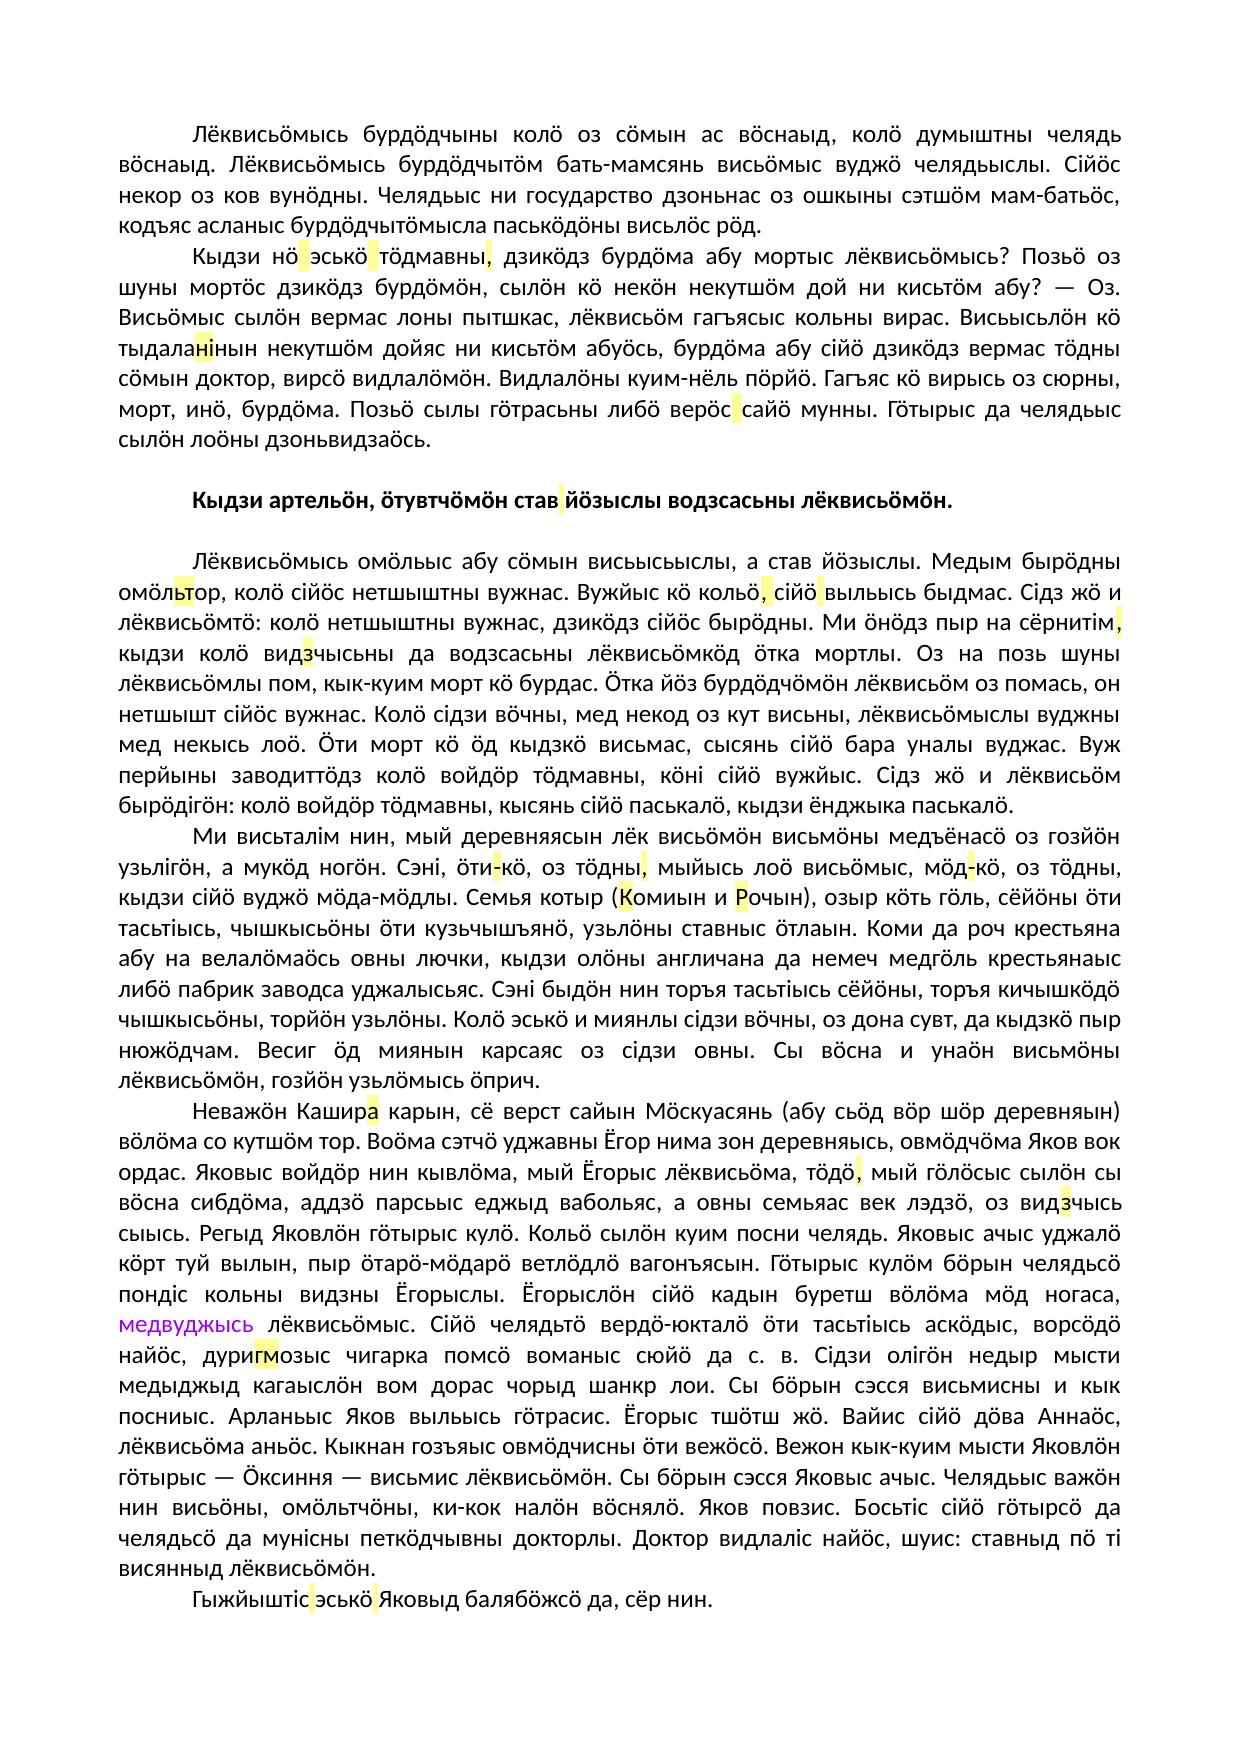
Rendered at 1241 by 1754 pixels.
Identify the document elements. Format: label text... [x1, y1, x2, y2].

text Лёквисьӧмысь омӧльыс абу сӧмын висьысьыслы, а став йӧзыслы. Медым бырӧдны омӧльтор, колӧ сійӧс нетшыштны вужнас. Вужйыс кӧ кольӧ, сійӧ выльысь быдмас. Сідз жӧ и лёквисьӧмтӧ: колӧ нетшыштны вужнас, дзикӧдз сійӧс бырӧдны. Ми ӧнӧдз пыр на сёрнитім, кыдзи колӧ видзчысьны да водзсасьны лёквисьӧмкӧд ӧтка мортлы. Оз на позь шуны лёквисьӧмлы пом, кык-куим морт кӧ бурдас. Ӧтка йӧз бурдӧдчӧмӧн лёквисьӧм оз помась, он нетшышт сійӧс вужнас. Колӧ сідзи вӧчны, мед некод оз кут висьны, лёквисьӧмыслы вуджны мед некысь лоӧ. Ӧти морт кӧ ӧд кыдзкӧ висьмас, сысянь сійӧ бара уналы вуджас. Вуж перйыны заводиттӧдз колӧ войдӧр тӧдмавны, кӧні сійӧ вужйыс. Сідз жӧ и лёквисьӧм бырӧдігӧн: колӧ войдӧр тӧдмавны, кысянь сійӧ паськалӧ, кыдзи ёнджыка паськалӧ. [118, 545, 1122, 820]
text Гыжйыштіс эськӧ Яковыд балябӧжсӧ да, сёр нин. [118, 1583, 1122, 1614]
text Кыдзи нӧ эськӧ тӧдмавны, дзикӧдз бурдӧма абу мортыс лёквисьӧмысь? Позьӧ оз шуны мортӧс дзикӧдз бурдӧмӧн, сылӧн кӧ некӧн некутшӧм дой ни кисьтӧм абу? — Оз. Висьӧмыс сылӧн вермас лоны пытшкас, лёквисьӧм гагъясыс кольны вирас. Висьысьлӧн кӧ тыдаланінын некутшӧм дойяс ни кисьтӧм абуӧсь, бурдӧма абу сійӧ дзикӧдз вермас тӧдны сӧмын доктор, вирсӧ видлалӧмӧн. Видлалӧны куим-нёль пӧрйӧ. Гагъяс кӧ вирысь оз сюрны, морт, инӧ, бурдӧма. Позьӧ сылы гӧтрасьны либӧ верӧс сайӧ мунны. Гӧтырыс да челядьыс сылӧн лоӧны дзоньвидзаӧсь. [118, 240, 1122, 454]
text Ми висьталім нин, мый деревняясын лёк висьӧмӧн висьмӧны медъёнасӧ оз гозйӧн узьлігӧн, а мукӧд ногӧн. Сэні, ӧти-кӧ, оз тӧдны, мыйысь лоӧ висьӧмыс, мӧд-кӧ, оз тӧдны, кыдзи сійӧ вуджӧ мӧда-мӧдлы. Семья котыр (Комиын и Рочын), озыр кӧть гӧль, сёйӧны ӧти тасьтіысь, чышкысьӧны ӧти кузьчышъянӧ, узьлӧны ставныс ӧтлаын. Коми да роч крестьяна абу на велалӧмаӧсь овны лючки, кыдзи олӧны англичана да немеч медгӧль крестьянаыс либӧ пабрик заводса уджалысьяс. Сэні быдӧн нин торъя тасьтіысь сёйӧны, торъя кичышкӧдӧ чышкысьӧны, торйӧн узьлӧны. Колӧ эськӧ и миянлы сідзи вӧчны, оз дона сувт, да кыдзкӧ пыр нюжӧдчам. Весиг ӧд миянын карсаяс оз сідзи овны. Сы вӧсна и унаӧн висьмӧны лёквисьӧмӧн, гозйӧн узьлӧмысь ӧприч. [118, 820, 1122, 1095]
text Кыдзи артельӧн, ӧтувтчӧмӧн став йӧзыслы водзсасьны лёквисьӧмӧн. [118, 484, 1122, 515]
text Лёквисьӧмысь бурдӧдчыны колӧ оз сӧмын ас вӧснаыд, колӧ думыштны челядь вӧснаыд. Лёквисьӧмысь бурдӧдчытӧм бать-мамсянь висьӧмыс вуджӧ челядьыслы. Сійӧс некор оз ков вунӧдны. Челядьыс ни государство дзоньнас оз ошкыны сэтшӧм мам-батьӧс, кодъяс асланыс бурдӧдчытӧмысла паськӧдӧны висьлӧс рӧд. [118, 118, 1122, 240]
text Неважӧн Кашира карын, сё верст сайын Мӧскуасянь (абу сьӧд вӧр шӧр деревняын) вӧлӧма со кутшӧм тор. Воӧма сэтчӧ уджавны Ёгор нима зон деревняысь, овмӧдчӧма Яков вок ордас. Яковыс войдӧр нин кывлӧма, мый Ёгорыс лёквисьӧма, тӧдӧ, мый гӧлӧсыс сылӧн сы вӧсна сибдӧма, аддзӧ парсьыс еджыд вабольяс, а овны семьяас век лэдзӧ, оз видзчысь сыысь. Регыд Яковлӧн гӧтырыс кулӧ. Кольӧ сылӧн куим посни челядь. Яковыс ачыс уджалӧ кӧрт туй вылын, пыр ӧтарӧ-мӧдарӧ ветлӧдлӧ вагонъясын. Гӧтырыс кулӧм бӧрын челядьсӧ пондіс кольны видзны Ёгорыслы. Ёгорыслӧн сійӧ кадын буретш вӧлӧма мӧд ногаса, медвуджысь лёквисьӧмыс. Сійӧ челядьтӧ вердӧ-юкталӧ ӧти тасьтіысь аскӧдыс, ворсӧдӧ найӧс, дуригмозыс чигарка помсӧ воманыс сюйӧ да с. в. Сідзи олігӧн недыр мысти медыджыд кагаыслӧн вом дорас чорыд шанкр лои. Сы бӧрын сэсся висьмисны и кык посниыс. Арланьыс Яков выльысь гӧтрасис. Ёгорыс тшӧтш жӧ. Вайис сійӧ дӧва Аннаӧс, лёквисьӧма аньӧс. Кыкнан гозъяыс овмӧдчисны ӧти вежӧсӧ. Вежон кык-куим мысти Яковлӧн гӧтырыс — Ӧксиння — висьмис лёквисьӧмӧн. Сы бӧрын сэсся Яковыс ачыс. Челядьыс важӧн нин висьӧны, омӧльтчӧны, ки-кок налӧн вӧснялӧ. Яков повзис. Босьтіс сійӧ гӧтырсӧ да челядьсӧ да мунісны петкӧдчывны докторлы. Доктор видлаліс найӧс, шуис: ставныд пӧ ті висянныд лёквисьӧмӧн. [118, 1095, 1122, 1583]
